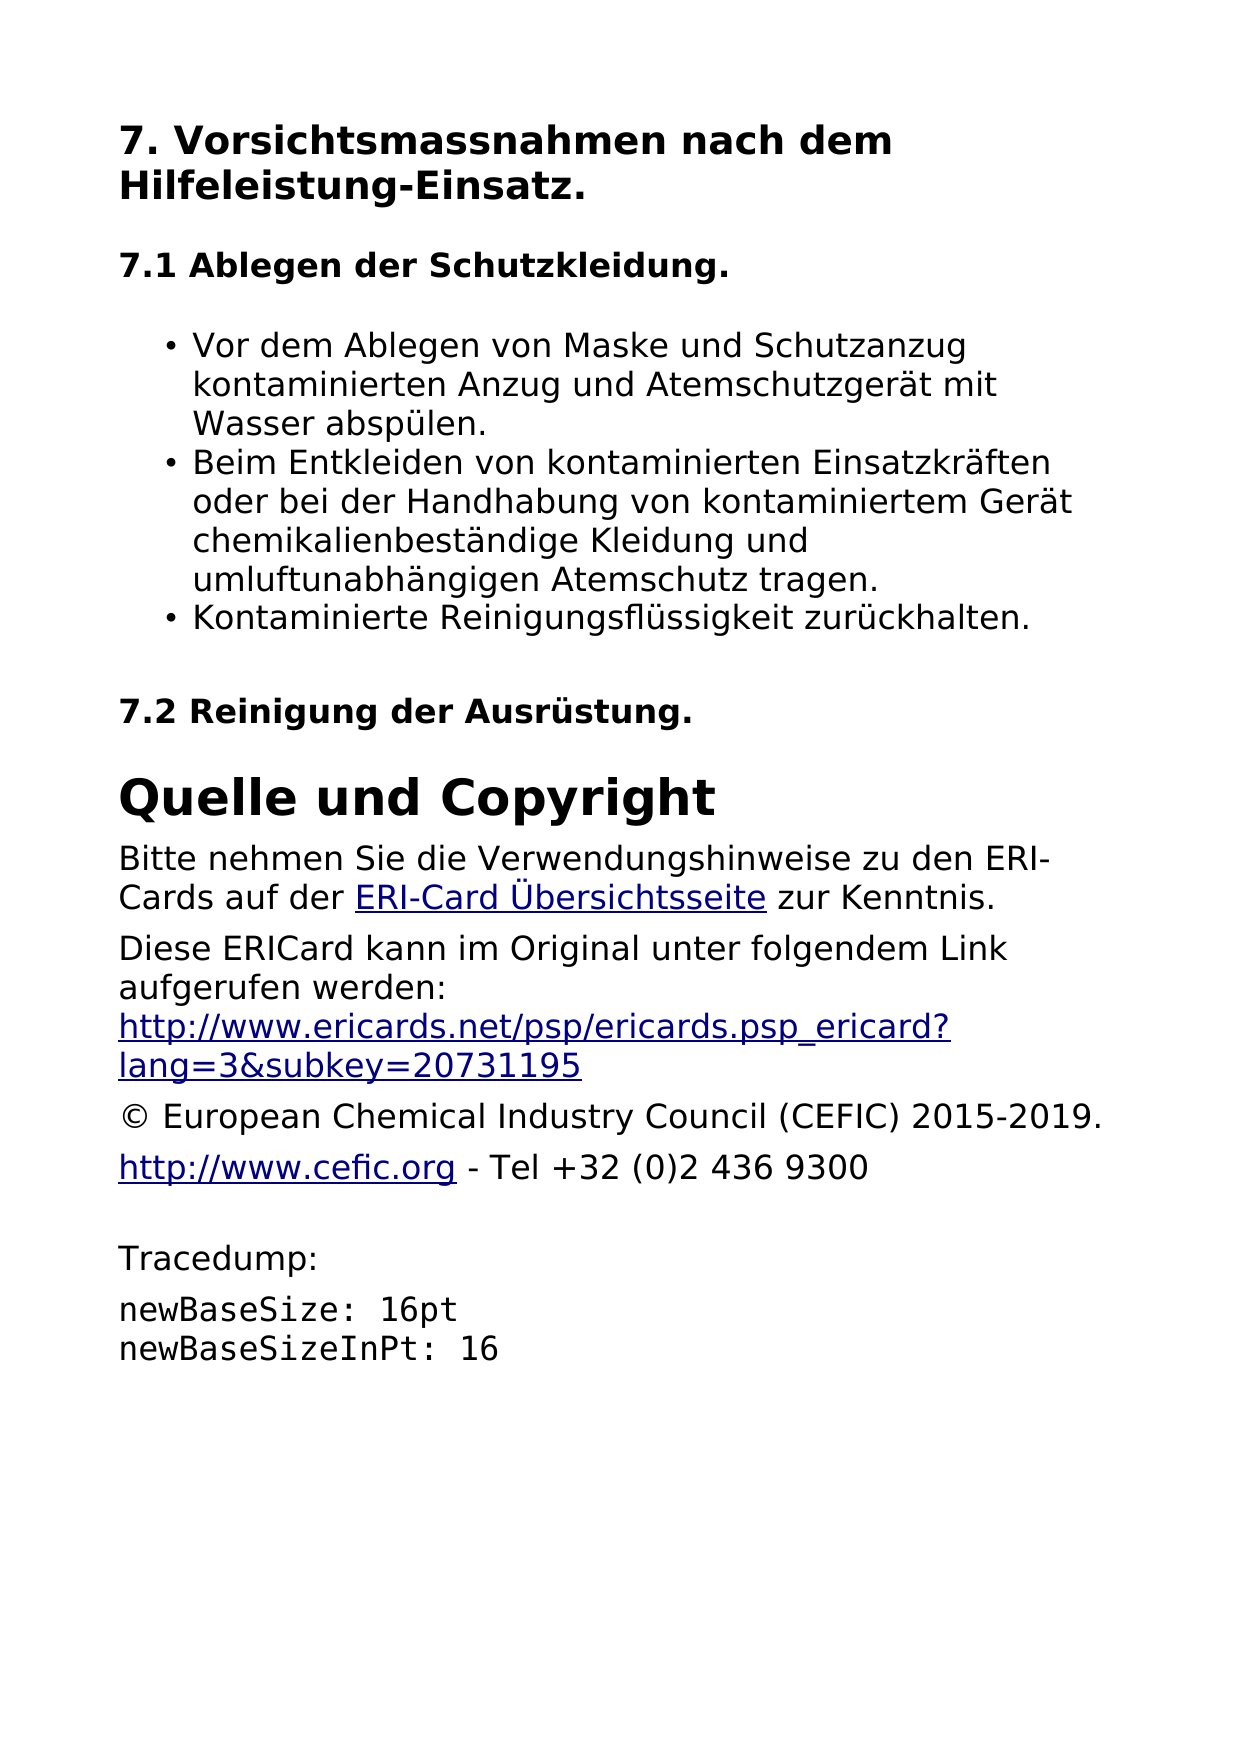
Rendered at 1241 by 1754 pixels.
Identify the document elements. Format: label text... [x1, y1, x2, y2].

subtitle 7.1 Ablegen der Schutzkleidung. [118, 246, 1122, 285]
text Diese ERICard kann im Original unter folgendem Link aufgerufen werden: http://www.ericards.net/psp/ericards.psp_ericard?lang=3&subkey=20731195 [118, 929, 1122, 1085]
text © European Chemical Industry Council (CEFIC) 2015-2019. [118, 1097, 1122, 1136]
list Beim Entkleiden von kontaminierten Einsatzkräften oder bei der Handhabung von kontaminiertem Gerät chemikalienbeständige Kleidung und umluftunabhängigen Atemschutz tragen. [177, 443, 1122, 599]
subtitle Quelle und Copyright [118, 768, 1122, 827]
text Bitte nehmen Sie die Verwendungshinweise zu den ERI-Cards auf der ERI-Card Übersichtsseite zur Kenntnis. [118, 839, 1122, 917]
text http://www.cefic.org - Tel +32 (0)2 436 9300 [118, 1149, 1122, 1188]
list Vor dem Ablegen von Maske und Schutzanzug kontaminierten Anzug und Atemschutzgerät mit Wasser abspülen. [177, 327, 1122, 443]
text newBaseSize: 16pt newBaseSizeInPt: 16 [118, 1290, 1122, 1368]
text Tracedump: [118, 1200, 1122, 1278]
list Kontaminierte Reinigungsflüssigkeit zurückhalten. [177, 599, 1122, 638]
subtitle 7. Vorsichtsmassnahmen nach dem Hilfeleistung-Einsatz. [118, 118, 1122, 208]
subtitle 7.2 Reinigung der Ausrüstung. [118, 692, 1122, 731]
